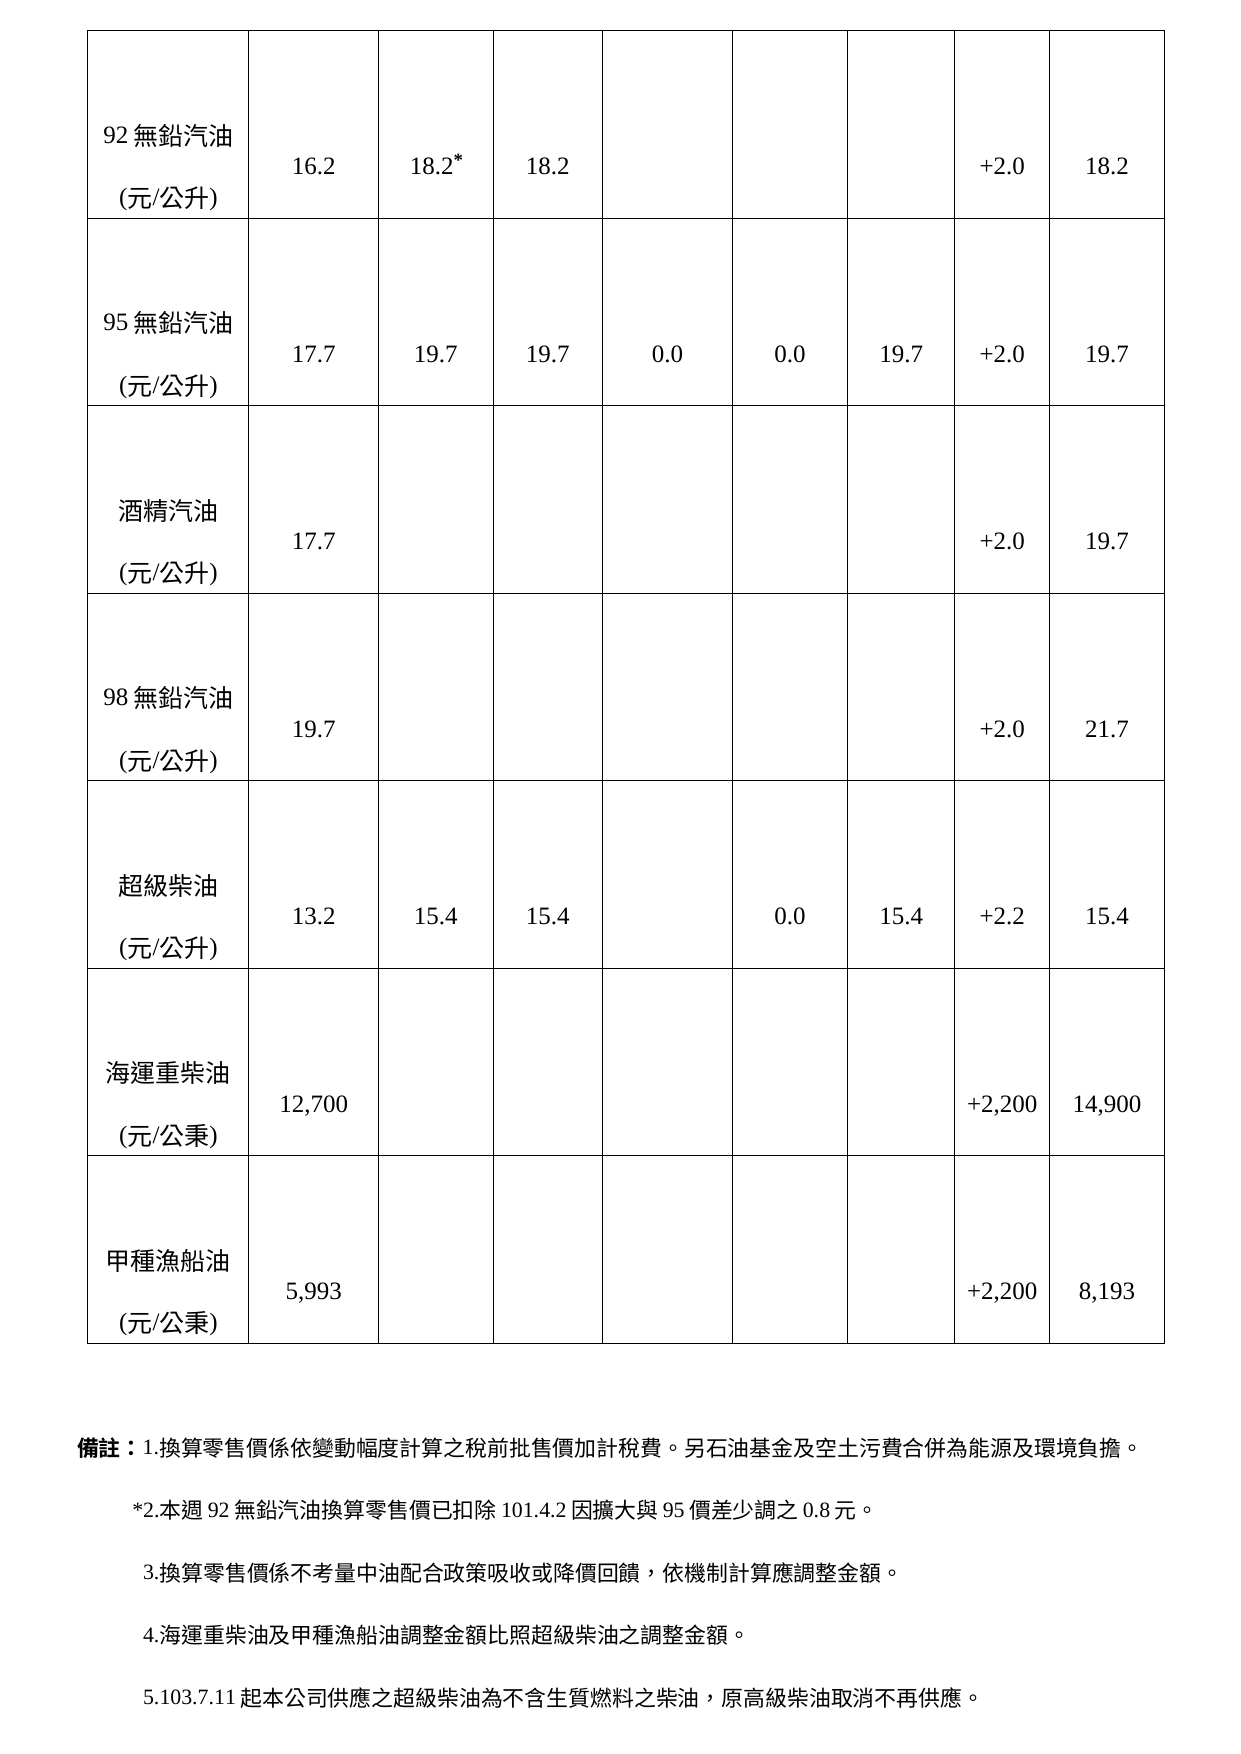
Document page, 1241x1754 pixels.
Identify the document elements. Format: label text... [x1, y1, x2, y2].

table_cell [848, 406, 954, 593]
table_cell [733, 406, 847, 593]
table_cell [603, 1156, 732, 1343]
text 5.103.7.11起本公司供應之超級柴油為不含生質燃料之柴油，原高級柴油取消不再供應。 [143, 1655, 1175, 1718]
table_cell 19.7 [1050, 406, 1164, 593]
table_cell 15.4 [1050, 781, 1164, 968]
table_cell 0.0 [603, 219, 732, 405]
table_cell 16.2 [249, 31, 378, 218]
table_cell 14,900 [1050, 969, 1164, 1155]
table_cell 19.7 [249, 594, 378, 780]
table_cell 95無鉛汽油(元/公升) [88, 219, 248, 405]
table_cell 海運重柴油(元/公秉) [88, 969, 248, 1155]
table_cell +2,200 [955, 969, 1049, 1155]
table_cell [848, 31, 954, 218]
table_cell 15.4 [848, 781, 954, 968]
table_cell [733, 594, 847, 780]
table_cell [603, 31, 732, 218]
table_cell 12,700 [249, 969, 378, 1155]
table_cell [603, 594, 732, 780]
table_cell 0.0 [733, 781, 847, 968]
table_cell [733, 969, 847, 1155]
table_cell [603, 406, 732, 593]
table_cell 98無鉛汽油(元/公升) [88, 594, 248, 780]
table_cell 17.7 [249, 406, 378, 593]
table_cell [603, 781, 732, 968]
table_cell [733, 1156, 847, 1343]
table_cell [848, 594, 954, 780]
table_cell 21.7 [1050, 594, 1164, 780]
table_cell 19.7 [1050, 219, 1164, 405]
table_cell [379, 406, 493, 593]
table_cell [379, 594, 493, 780]
text *2.本週92無鉛汽油換算零售價已扣除101.4.2因擴大與95價差少調之0.8元。 [113, 1468, 1175, 1530]
table_cell 15.4 [494, 781, 602, 968]
table_cell 19.7 [379, 219, 493, 405]
table_cell 18.2* [379, 31, 493, 218]
table_cell 92無鉛汽油(元/公升) [88, 31, 248, 218]
table_cell +2.0 [955, 219, 1049, 405]
table_cell +2.0 [955, 406, 1049, 593]
table_cell +2.0 [955, 31, 1049, 218]
table_cell 19.7 [848, 219, 954, 405]
text 備註：1.換算零售價係依變動幅度計算之稅前批售價加計稅費。另石油基金及空土污費合併為能源及環境負擔。 [77, 1405, 1175, 1468]
table_cell 8,193 [1050, 1156, 1164, 1343]
table_cell [379, 969, 493, 1155]
table_cell +2.2 [955, 781, 1049, 968]
table_cell [494, 1156, 602, 1343]
table_cell [494, 406, 602, 593]
table_cell 5,993 [249, 1156, 378, 1343]
table_cell 15.4 [379, 781, 493, 968]
table_cell 18.2 [1050, 31, 1164, 218]
table_cell [848, 969, 954, 1155]
table_cell 17.7 [249, 219, 378, 405]
text 4.海運重柴油及甲種漁船油調整金額比照超級柴油之調整金額。 [143, 1593, 1175, 1655]
table_cell 超級柴油 (元/公升) [88, 781, 248, 968]
table_cell [494, 594, 602, 780]
table_cell [848, 1156, 954, 1343]
table_cell 0.0 [733, 219, 847, 405]
table_cell 13.2 [249, 781, 378, 968]
text 3.換算零售價係不考量中油配合政策吸收或降價回饋，依機制計算應調整金額。 [143, 1530, 1175, 1593]
table_cell [494, 969, 602, 1155]
table_cell [603, 969, 732, 1155]
table_cell 甲種漁船油(元/公秉) [88, 1156, 248, 1343]
table_cell 酒精汽油 (元/公升) [88, 406, 248, 593]
table_cell 19.7 [494, 219, 602, 405]
table_cell +2.0 [955, 594, 1049, 780]
table_cell +2,200 [955, 1156, 1049, 1343]
table_cell 18.2 [494, 31, 602, 218]
table_cell [379, 1156, 493, 1343]
table_cell [733, 31, 847, 218]
